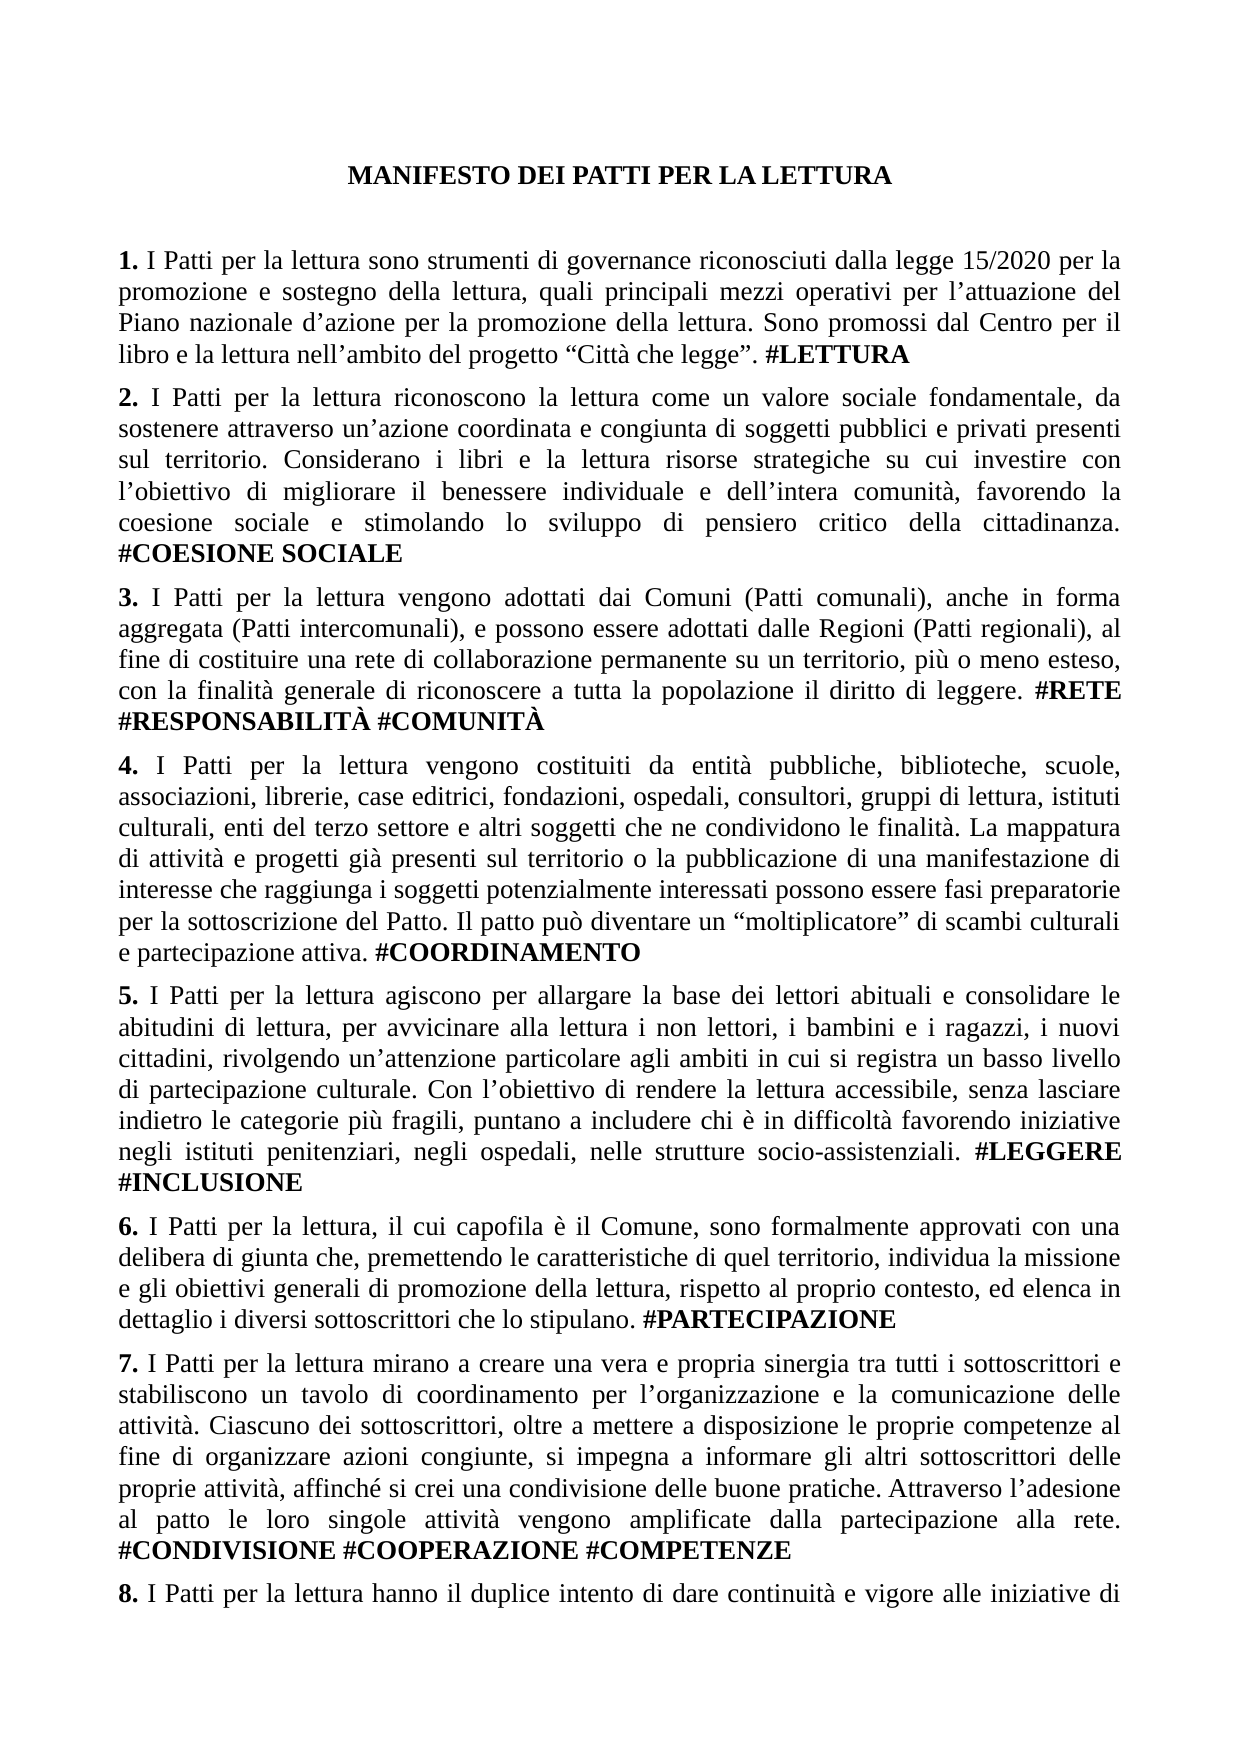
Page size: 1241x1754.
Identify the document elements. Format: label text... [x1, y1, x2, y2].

text 8. I Patti per la lettura hanno il duplice intento di dare continuità e vigore alle iniziative di [118, 1578, 1122, 1609]
text 2. I Patti per la lettura riconoscono la lettura come un valore sociale fondamentale, da sostenere attraverso un’azione coordinata e congiunta di soggetti pubblici e privati presenti sul territorio. Considerano i libri e la lettura risorse strategiche su cui investire con l’obiettivo di migliorare il benessere individuale e dell’intera comunità, favorendo la coesione sociale e stimolando lo sviluppo di pensiero critico della cittadinanza. #COESIONE SOCIALE [118, 381, 1122, 568]
text 6. I Patti per la lettura, il cui capofila è il Comune, sono formalmente approvati con una delibera di giunta che, premettendo le caratteristiche di quel territorio, individua la missione e gli obiettivi generali di promozione della lettura, rispetto al proprio contesto, ed elenca in dettaglio i diversi sottoscrittori che lo stipulano. #PARTECIPAZIONE [118, 1210, 1122, 1334]
text MANIFESTO DEI PATTI PER LA LETTURA [118, 159, 1122, 191]
text 7. I Patti per la lettura mirano a creare una vera e propria sinergia tra tutti i sottoscrittori e stabiliscono un tavolo di coordinamento per l’organizzazione e la comunicazione delle attività. Ciascuno dei sottoscrittori, oltre a mettere a disposizione le proprie competenze al fine di organizzare azioni congiunte, si impegna a informare gli altri sottoscrittori delle proprie attività, affinché si crei una condivisione delle buone pratiche. Attraverso l’adesione al patto le loro singole attività vengono amplificate dalla partecipazione alla rete. #CONDIVISIONE #COOPERAZIONE #COMPETENZE [118, 1347, 1122, 1565]
text 3. I Patti per la lettura vengono adottati dai Comuni (Patti comunali), anche in forma aggregata (Patti intercomunali), e possono essere adottati dalle Regioni (Patti regionali), al fine di costituire una rete di collaborazione permanente su un territorio, più o meno esteso, con la finalità generale di riconoscere a tutta la popolazione il diritto di leggere. #RETE #RESPONSABILITÀ #COMUNITÀ [118, 581, 1122, 736]
text 5. I Patti per la lettura agiscono per allargare la base dei lettori abituali e consolidare le abitudini di lettura, per avvicinare alla lettura i non lettori, i bambini e i ragazzi, i nuovi cittadini, rivolgendo un’attenzione particolare agli ambiti in cui si registra un basso livello di partecipazione culturale. Con l’obiettivo di rendere la lettura accessibile, senza lasciare indietro le categorie più fragili, puntano a includere chi è in difficoltà favorendo iniziative negli istituti penitenziari, negli ospedali, nelle strutture socio-assistenziali. #LEGGERE #INCLUSIONE [118, 979, 1122, 1197]
text 1. I Patti per la lettura sono strumenti di governance riconosciuti dalla legge 15/2020 per la promozione e sostegno della lettura, quali principali mezzi operativi per l’attuazione del Piano nazionale d’azione per la promozione della lettura. Sono promossi dal Centro per il libro e la lettura nell’ambito del progetto “Città che legge”. #LETTURA [118, 244, 1122, 369]
text 4. I Patti per la lettura vengono costituiti da entità pubbliche, biblioteche, scuole, associazioni, librerie, case editrici, fondazioni, ospedali, consultori, gruppi di lettura, istituti culturali, enti del terzo settore e altri soggetti che ne condividono le finalità. La mappatura di attività e progetti già presenti sul territorio o la pubblicazione di una manifestazione di interesse che raggiunga i soggetti potenzialmente interessati possono essere fasi preparatorie per la sottoscrizione del Patto. Il patto può diventare un “moltiplicatore” di scambi culturali e partecipazione attiva. #COORDINAMENTO [118, 749, 1122, 967]
